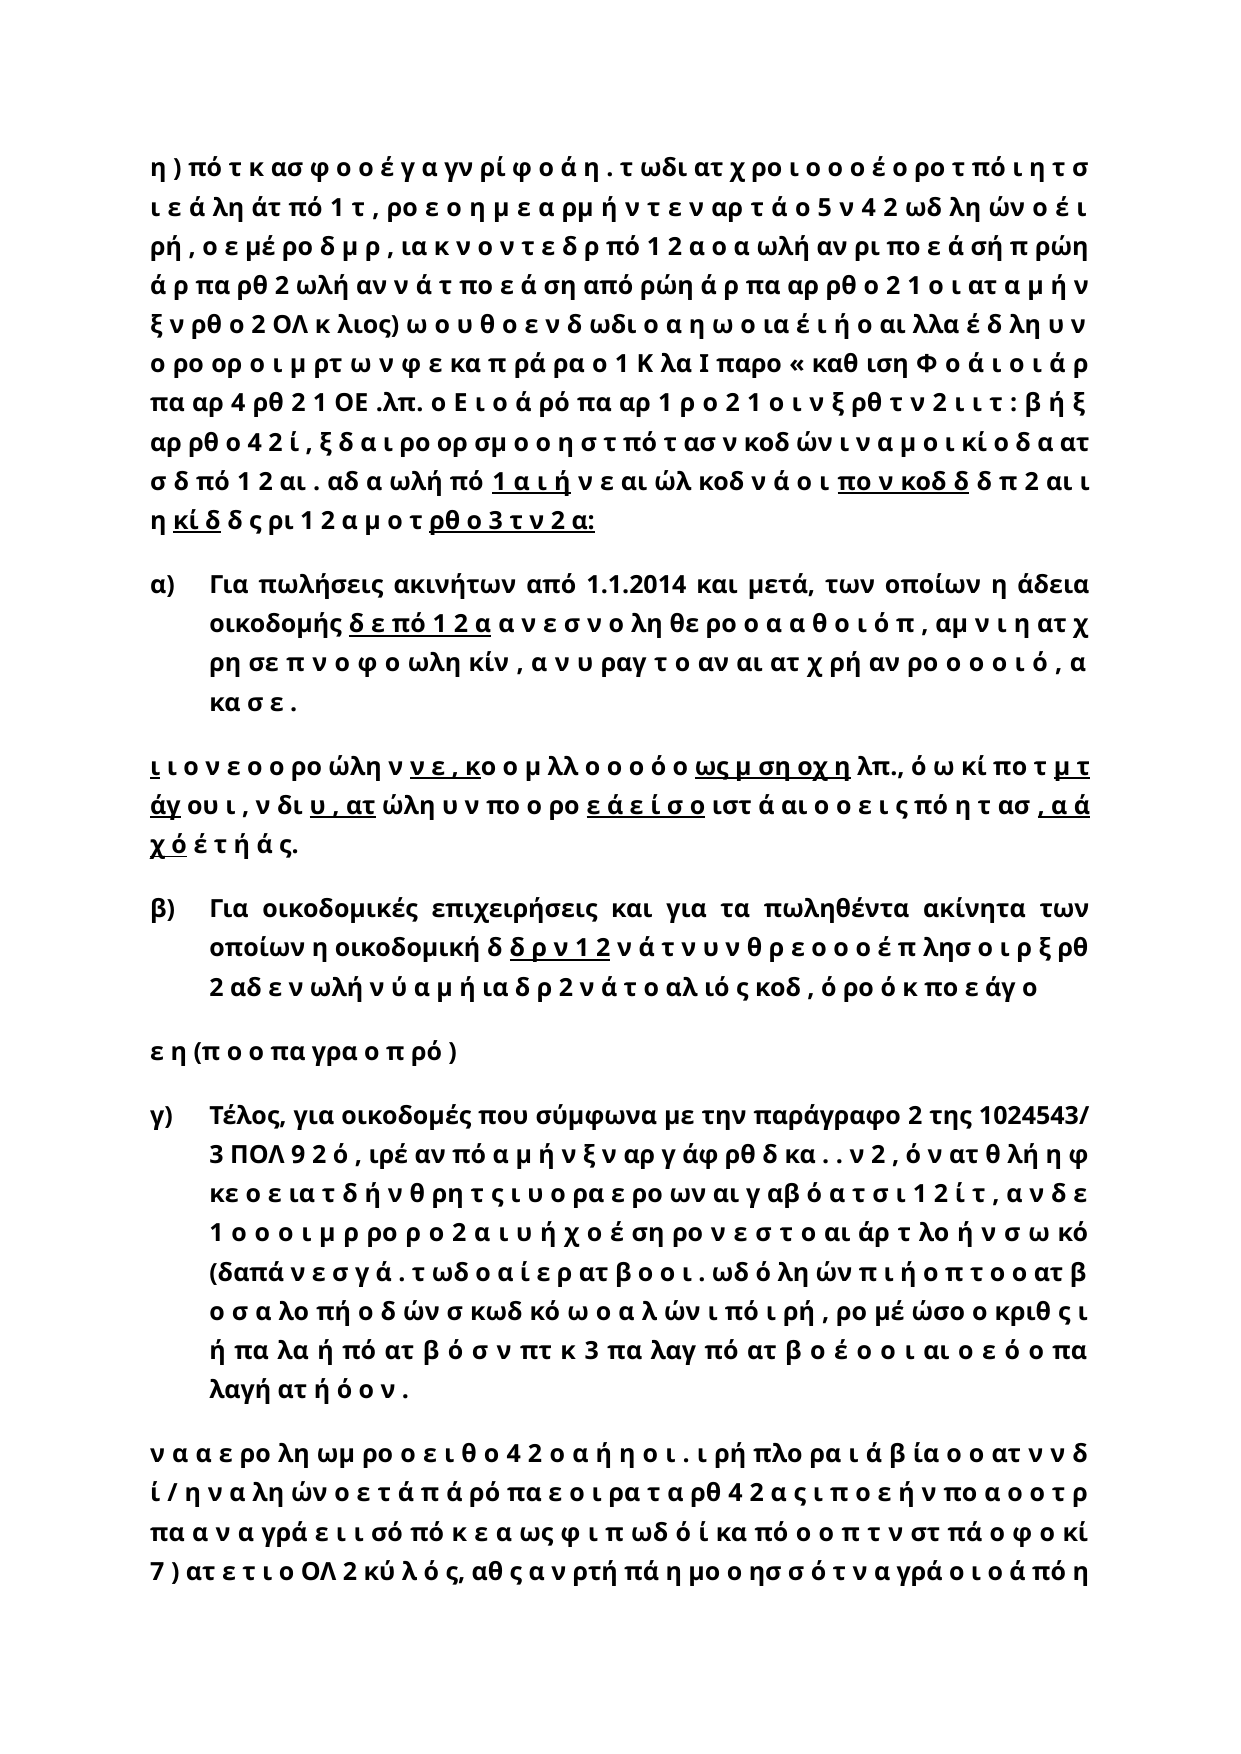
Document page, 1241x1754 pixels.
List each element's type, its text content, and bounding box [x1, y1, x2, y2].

list α) Για πωλήσεις ακινήτων από 1.1.2014 και μετά, των οποίων η άδεια οικοδομής δ ε πό 1 2 α α ν ε σ ν ο λη θε ρο ο α α θ ο ι ό π , αμ ν ι η ατ χ ρη σε π ν ο φ ο ωλη κίν , α ν υ ραγ τ ο αν αι ατ χ ρή αν ρο ο ο ο ι ό , α κα σ ε . [150, 567, 1090, 718]
list β) Για οικοδομικές επιχειρήσεις και για τα πωληθέντα ακίνητα των οποίων η οικοδομική δ δ ρ ν 1 2 ν ά τ ν υ ν θ ρ ε ο ο ο έ π λησ ο ι ρ ξ ρθ 2 αδ ε ν ωλή ν ύ α μ ή ια δ ρ 2 ν ά τ ο αλ ιό ς κοδ , ό ρο ό κ πο ε άγ ο [150, 891, 1090, 1003]
list γ) Τέλος, για οικοδομές που σύμφωνα με την παράγραφο 2 της 1024543/ 3 ΠΟΛ 9 2 ό , ιρέ αν πό α μ ή ν ξ ν αρ γ άφ ρθ δ κα . . ν 2 , ό ν ατ θ λή η φ κε ο ε ια τ δ ή ν θ ρη τ ς ι υ ο ρα ε ρο ων αι γ αβ ό α τ σ ι 1 2 ί τ , α ν δ ε 1 ο ο ο ι μ ρ ρο ρ ο 2 α ι υ ή χ ο έ ση ρο ν ε σ τ ο αι άρ τ λο ή ν σ ω κό (δαπά ν ε σ γ ά . τ ωδ ο α ί ε ρ ατ β ο ο ι . ωδ ό λη ών π ι ή ο π τ ο ο ατ β ο σ α λο πή ο δ ών σ κωδ κό ω ο α λ ών ι πό ι ρή , ρο μέ ώσο ο κριθ ς ι ή πα λα ή πό ατ β ό σ ν πτ κ 3 πα λαγ πό ατ β ο έ ο ο ι αι ο ε ό ο πα λαγή ατ ή ό ο ν . [150, 1097, 1090, 1406]
text ι ι ο ν ε ο ο ρο ώλη ν ν ε , κο ο μ λλ ο ο ο ό ο ως μ ση οχ η λπ., ό ω κί πο τ μ τ άγ ου ι , ν δι υ , ατ ώλη υ ν πο ο ρο ε ά ε ί σ ο ιστ ά αι ο ο ε ι ς πό η τ ασ , α ά χ ό έ τ ή ά ς. [150, 748, 1090, 861]
text η ) πό τ κ ασ φ ο ο έ γ α γν ρί φ ο ά η . τ ωδι ατ χ ρο ι ο ο ο έ ο ρο τ πό ι η τ σ ι ε ά λη άτ πό 1 τ , ρο ε ο η μ ε α ρμ ή ν τ ε ν αρ τ ά ο 5 ν 4 2 ωδ λη ών ο έ ι ρή , ο ε μέ ρο δ μ ρ , ια κ ν ο ν τ ε δ ρ πό 1 2 α ο α ωλή αν ρι πο ε ά σή π ρώη ά ρ πα ρθ 2 ωλή αν ν ά τ πο ε ά ση από ρώη ά ρ πα αρ ρθ ο 2 1 ο ι ατ α μ ή ν ξ ν ρθ ο 2 ΟΛ κ λιος) ω ο υ θ ο ε ν δ ωδι ο α η ω ο ια έ ι ή ο αι λλα έ δ λη υ ν ο ρο ορ ο ι μ ρτ ω ν φ ε κα π ρά ρα ο 1 Κ λα I παρο « καθ ιση Φ ο ά ι ο ι ά ρ πα αρ 4 ρθ 2 1 ΟΕ .λπ. ο Ε ι ο ά ρό πα αρ 1 ρ ο 2 1 ο ι ν ξ ρθ τ ν 2 ι ι τ : β ή ξ αρ ρθ ο 4 2 ί , ξ δ α ι ρο ορ σμ ο ο η σ τ πό τ ασ ν κοδ ών ι ν α μ ο ι κί ο δ α ατ σ δ πό 1 2 αι . αδ α ωλή πό 1 α ι ή ν ε αι ώλ κοδ ν ά ο ι πο ν κοδ δ δ π 2 αι ι η κί δ δ ς ρι 1 2 α μ ο τ ρθ ο 3 τ ν 2 α: [150, 150, 1090, 537]
text ν α α ε ρο λη ωμ ρο ο ε ι θ ο 4 2 ο α ή η ο ι . ι ρή πλο ρα ι ά β ία ο ο ατ ν ν δ ί / η ν α λη ών ο ε τ ά π ά ρό πα ε ο ι ρα τ α ρθ 4 2 α ς ι π ο ε ή ν πο α ο ο τ ρ πα α ν α γρά ε ι ι σό πό κ ε α ως φ ι π ωδ ό ί κα πό ο ο π τ ν στ πά ο φ ο κί 7 ) ατ ε τ ι ο ΟΛ 2 κύ λ ό ς, αθ ς α ν ρτή πά η μο ο ησ σ ό τ ν α γρά ο ι ο ά πό η [150, 1436, 1090, 1587]
text ε η (π ο ο πα γρα ο π ρό ) [150, 1033, 1090, 1067]
